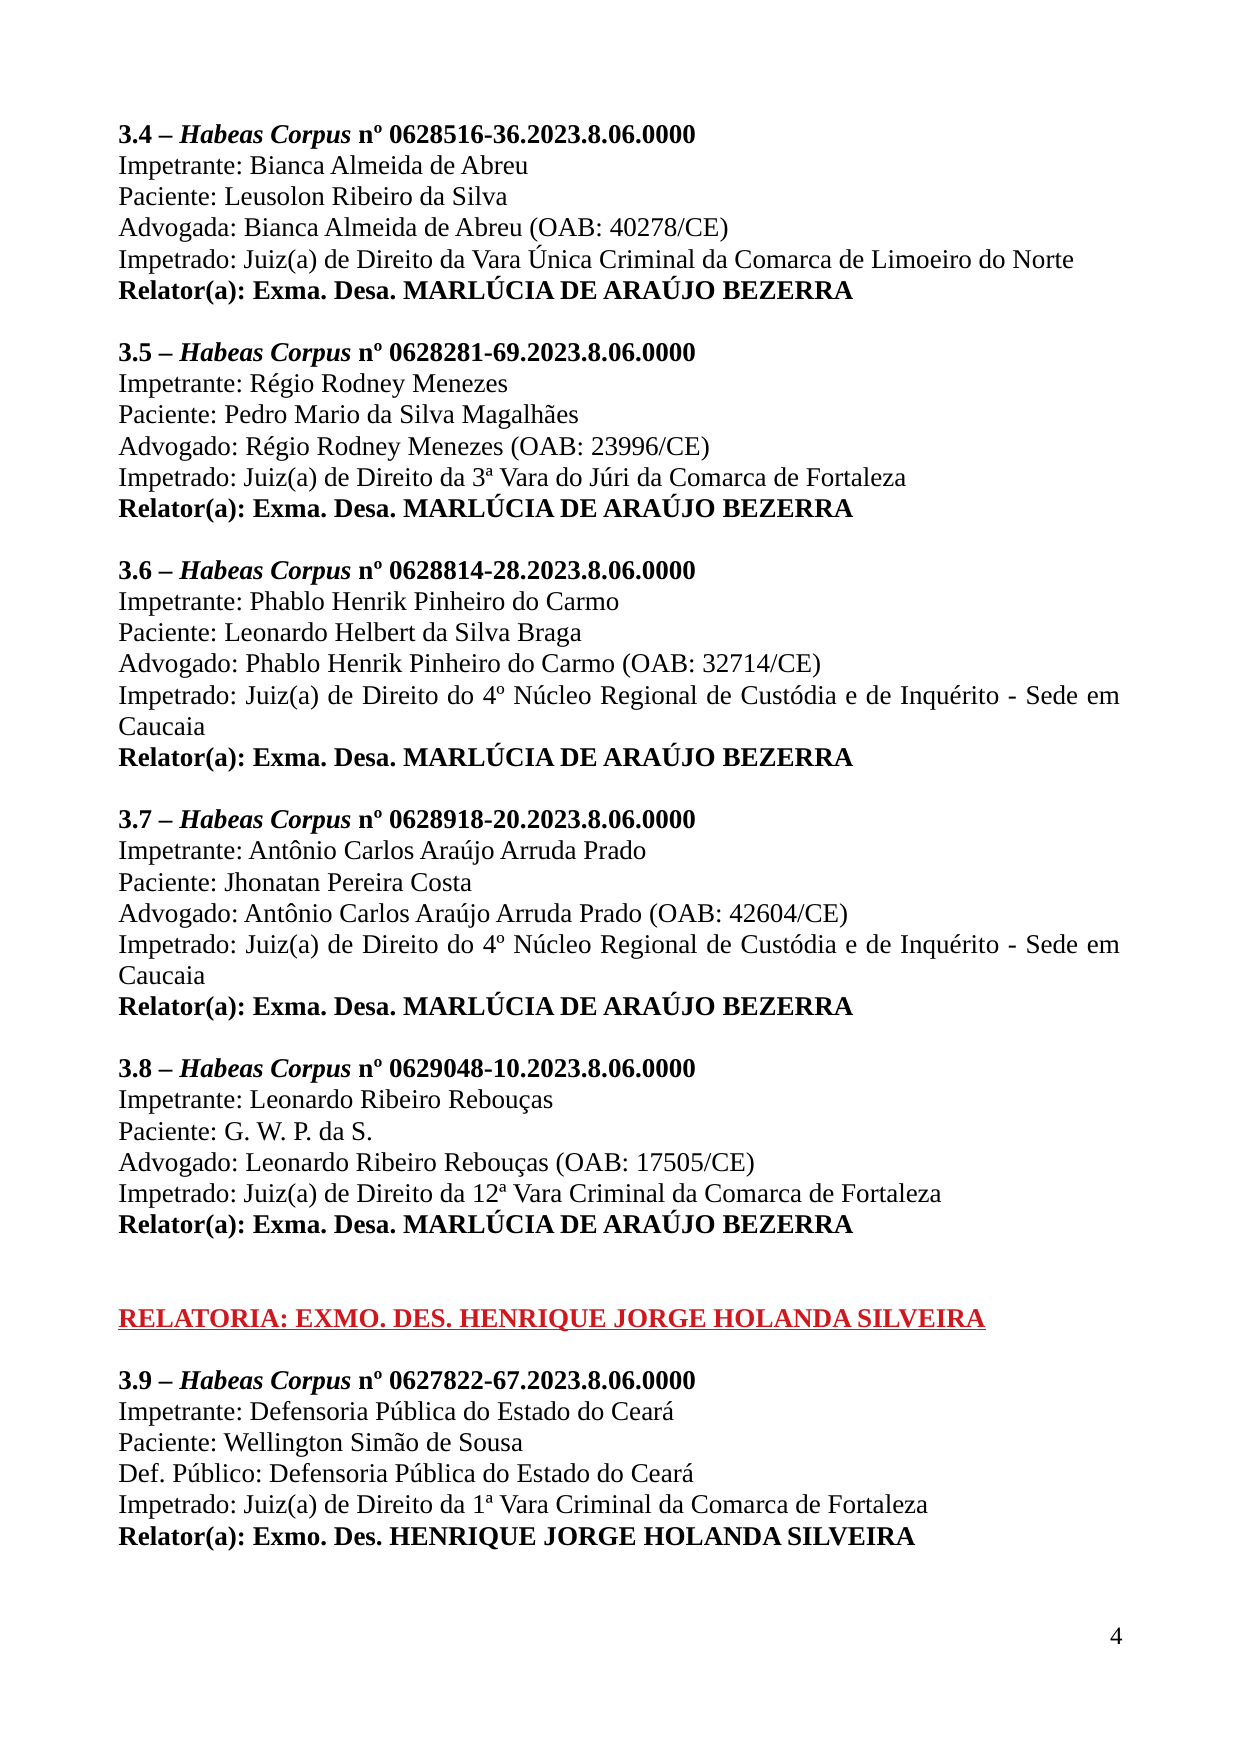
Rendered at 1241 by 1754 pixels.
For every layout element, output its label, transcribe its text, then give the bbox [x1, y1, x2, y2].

text 3.9 – Habeas Corpus nº 0627822-67.2023.8.06.0000 [118, 1364, 1122, 1395]
text 3.7 – Habeas Corpus nº 0628918-20.2023.8.06.0000 [118, 803, 1122, 834]
text Paciente: Wellington Simão de Sousa [118, 1426, 1122, 1457]
text Impetrado: Juiz(a) de Direito do 4º Núcleo Regional de Custódia e de Inquérito - Sede em Caucaia [118, 679, 1122, 741]
text Paciente: Jhonatan Pereira Costa [118, 866, 1122, 897]
text Paciente: Leusolon Ribeiro da Silva [118, 180, 1122, 212]
text Relator(a): Exma. Desa. MARLÚCIA DE ARAÚJO BEZERRA [118, 1208, 1122, 1239]
text Advogado: Régio Rodney Menezes (OAB: 23996/CE) [118, 429, 1122, 461]
text Advogado: Antônio Carlos Araújo Arruda Prado (OAB: 42604/CE) [118, 897, 1122, 928]
text Advogado: Leonardo Ribeiro Rebouças (OAB: 17505/CE) [118, 1146, 1122, 1177]
text 3.6 – Habeas Corpus nº 0628814-28.2023.8.06.0000 [118, 554, 1122, 585]
text Impetrado: Juiz(a) de Direito da 12ª Vara Criminal da Comarca de Fortaleza [118, 1177, 1122, 1208]
text Impetrante: Defensoria Pública do Estado do Ceará [118, 1395, 1122, 1426]
text Advogada: Bianca Almeida de Abreu (OAB: 40278/CE) [118, 212, 1122, 243]
text Paciente: Pedro Mario da Silva Magalhães [118, 398, 1122, 429]
text 3.4 – Habeas Corpus nº 0628516-36.2023.8.06.0000 [118, 118, 1122, 149]
text Def. Público: Defensoria Pública do Estado do Ceará [118, 1457, 1122, 1488]
text Impetrado: Juiz(a) de Direito da 3ª Vara do Júri da Comarca de Fortaleza [118, 461, 1122, 492]
text Paciente: Leonardo Helbert da Silva Braga [118, 616, 1122, 648]
text Relator(a): Exma. Desa. MARLÚCIA DE ARAÚJO BEZERRA [118, 492, 1122, 523]
text Impetrante: Bianca Almeida de Abreu [118, 149, 1122, 180]
text Relator(a): Exma. Desa. MARLÚCIA DE ARAÚJO BEZERRA [118, 990, 1122, 1021]
text Relator(a): Exmo. Des. HENRIQUE JORGE HOLANDA SILVEIRA [118, 1520, 1122, 1551]
text Impetrado: Juiz(a) de Direito da Vara Única Criminal da Comarca de Limoeiro do Norte [118, 243, 1122, 274]
text 3.5 – Habeas Corpus nº 0628281-69.2023.8.06.0000 [118, 336, 1122, 367]
text 3.8 – Habeas Corpus nº 0629048-10.2023.8.06.0000 [118, 1052, 1122, 1084]
text Impetrante: Régio Rodney Menezes [118, 367, 1122, 398]
text Impetrante: Phablo Henrik Pinheiro do Carmo [118, 585, 1122, 616]
text Paciente: G. W. P. da S. [118, 1115, 1122, 1146]
text Impetrado: Juiz(a) de Direito da 1ª Vara Criminal da Comarca de Fortaleza [118, 1488, 1122, 1520]
text Impetrante: Leonardo Ribeiro Rebouças [118, 1084, 1122, 1115]
text Relator(a): Exma. Desa. MARLÚCIA DE ARAÚJO BEZERRA [118, 741, 1122, 772]
text Impetrado: Juiz(a) de Direito do 4º Núcleo Regional de Custódia e de Inquérito - Sede em Caucaia [118, 928, 1122, 990]
text RELATORIA: EXMO. DES. HENRIQUE JORGE HOLANDA SILVEIRA [118, 1302, 1122, 1333]
text Impetrante: Antônio Carlos Araújo Arruda Prado [118, 834, 1122, 866]
text Relator(a): Exma. Desa. MARLÚCIA DE ARAÚJO BEZERRA [118, 274, 1122, 305]
text Advogado: Phablo Henrik Pinheiro do Carmo (OAB: 32714/CE) [118, 648, 1122, 679]
